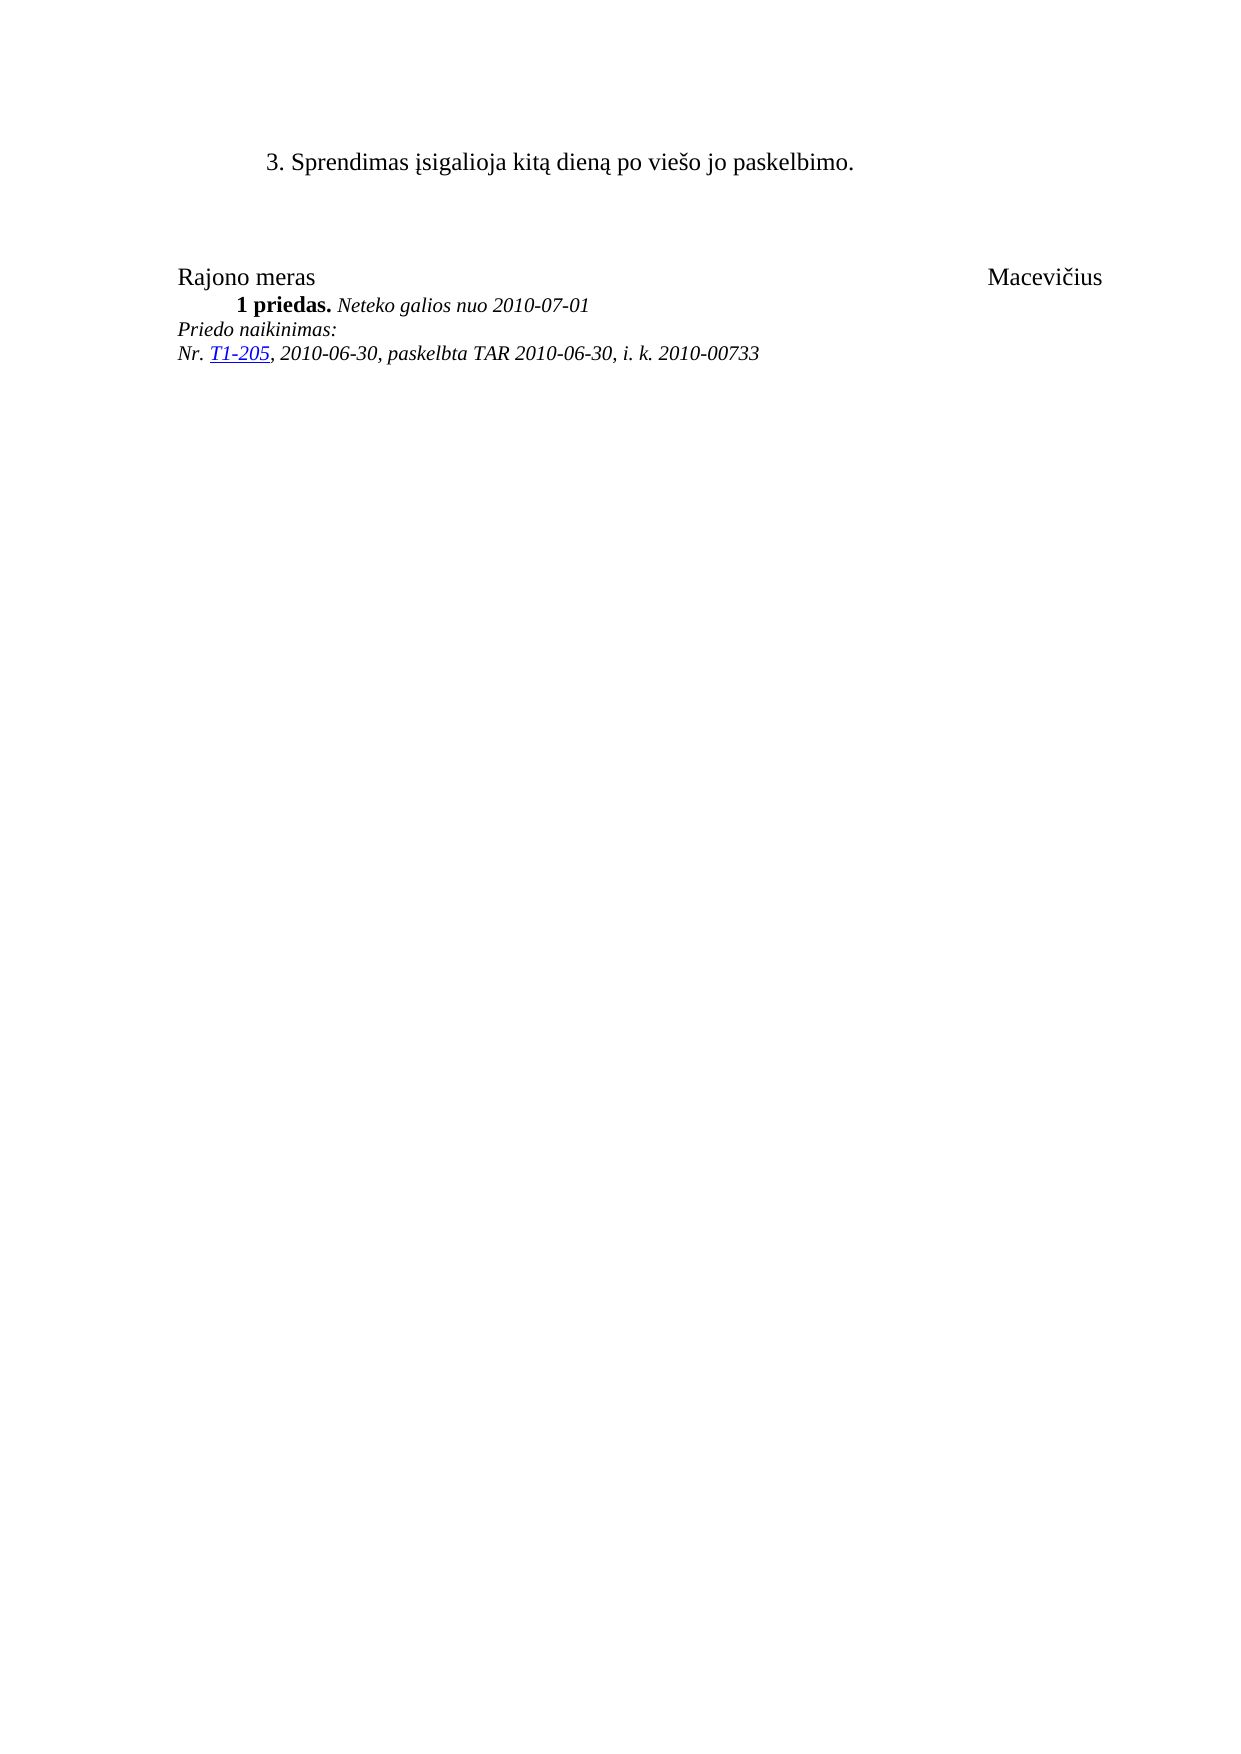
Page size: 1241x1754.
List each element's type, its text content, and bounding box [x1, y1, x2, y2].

text Priedo naikinimas: [177, 317, 1167, 341]
text Nr. T1-205, 2010-06-30, paskelbta TAR 2010-06-30, i. k. 2010-00733 [177, 341, 1167, 365]
text 3. Sprendimas įsigalioja kitą dieną po viešo jo paskelbimo. [177, 147, 1167, 176]
text 1 priedas. Neteko galios nuo 2010-07-01 [177, 291, 1167, 317]
text Rajono meras Macevičius [177, 262, 1167, 291]
